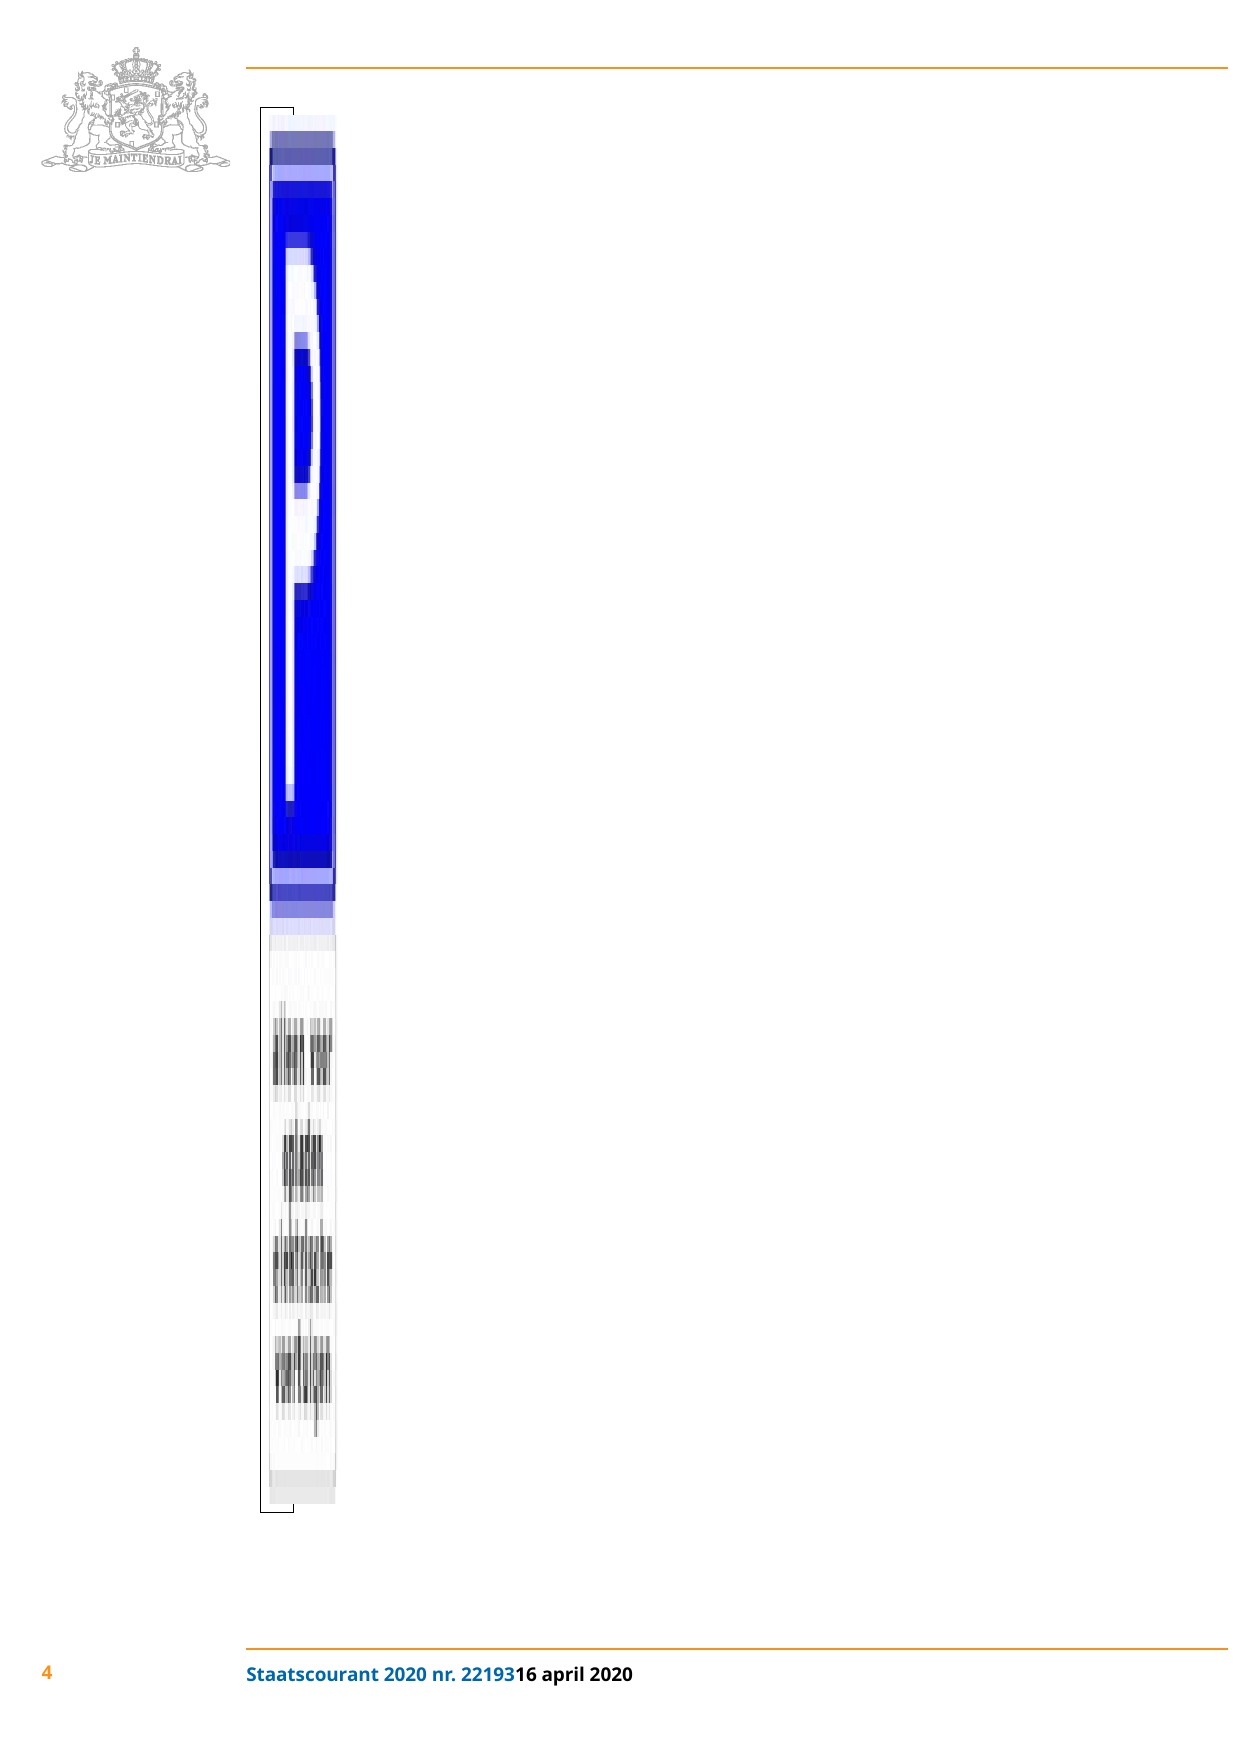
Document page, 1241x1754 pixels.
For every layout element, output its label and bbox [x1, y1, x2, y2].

picture [41, 47, 231, 172]
picture [268, 115, 338, 1504]
